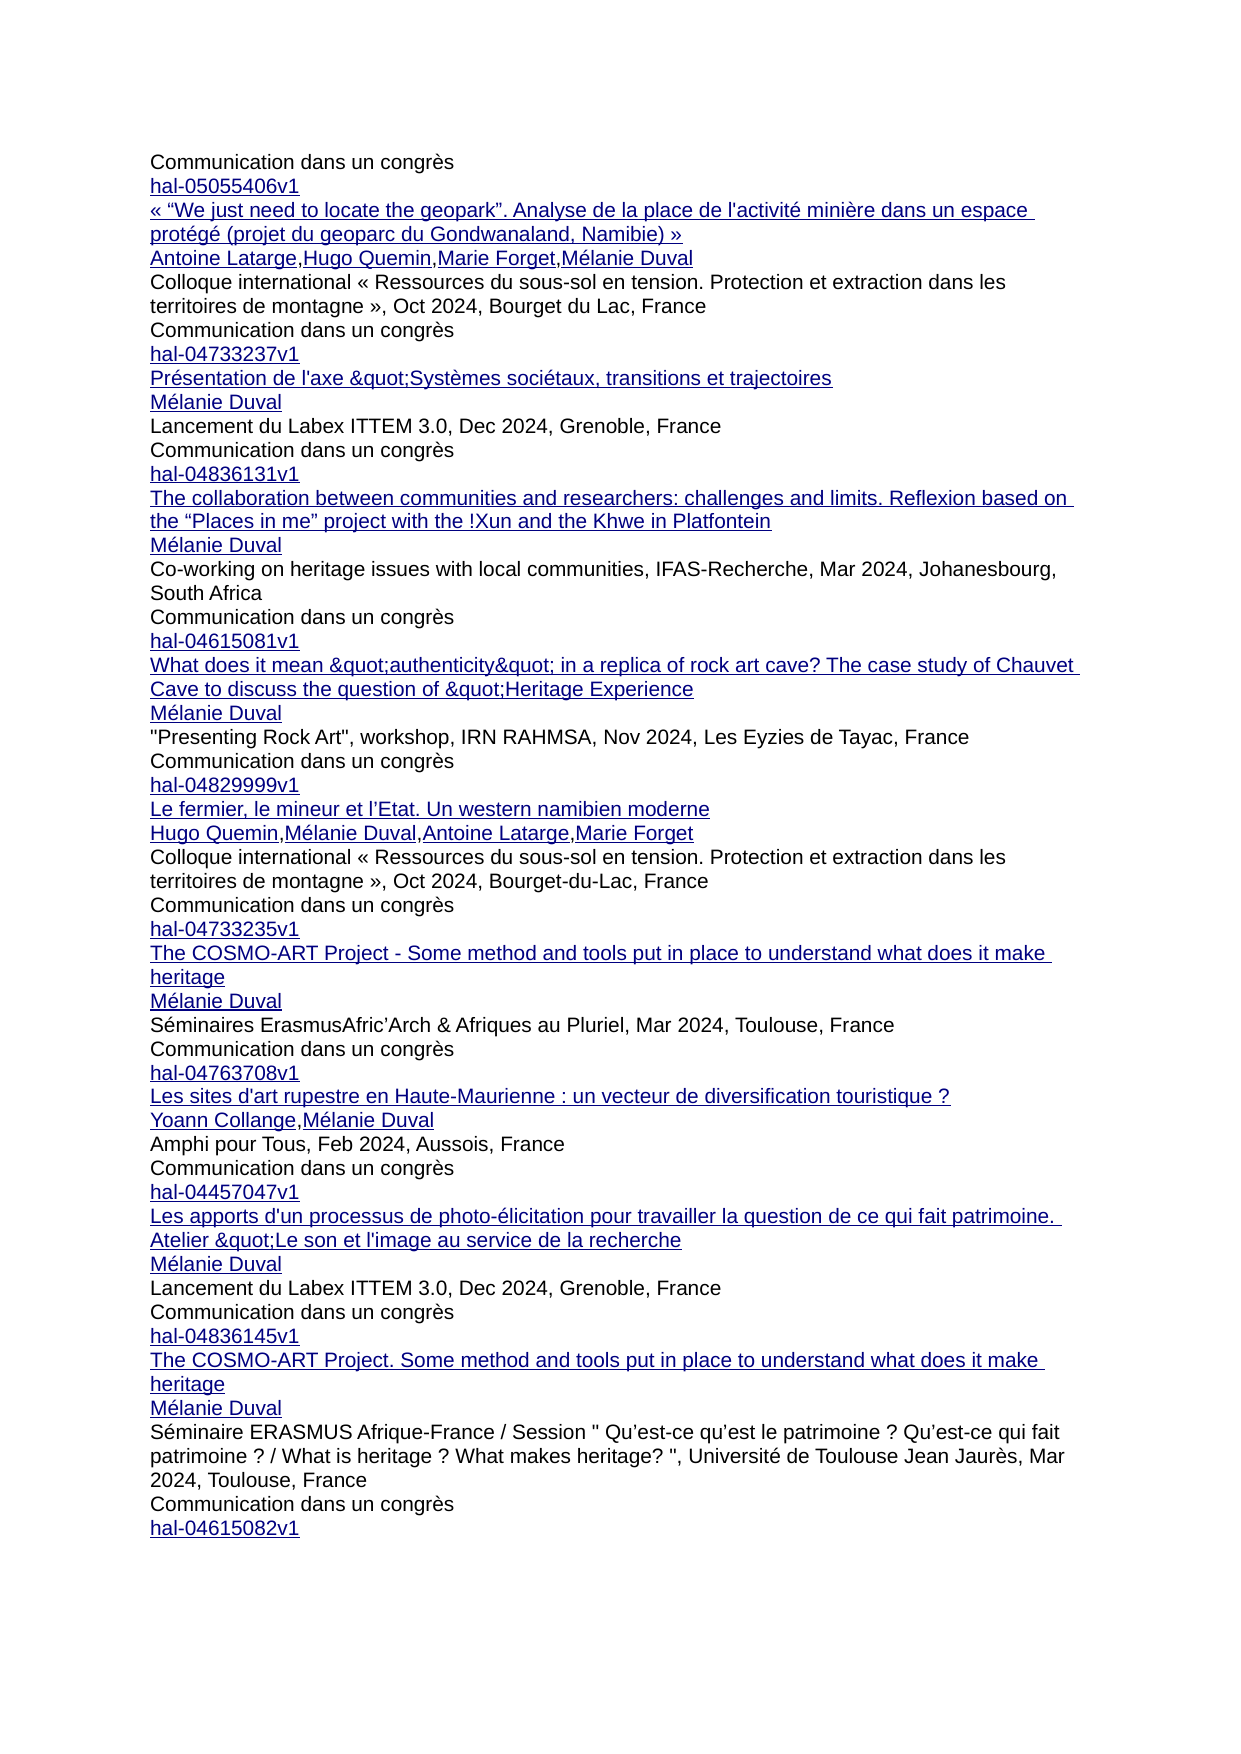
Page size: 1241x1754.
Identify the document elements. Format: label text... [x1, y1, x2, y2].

table_cell The COSMO-ART Project. Some method and tools put in place to understand what does it make heritage Mélanie Duval Séminaire ERASMUS Afrique-France / Session " Qu’est-ce qu’est le patrimoine ? Qu’est-ce qui fait patrimoine ? / What is heritage ? What makes heritage? ", Université de Toulouse Jean Jaurès, Mar 2024, Toulouse, France Communication dans un congrès hal-04615082v1 [150, 1348, 1090, 1539]
table_cell « “We just need to locate the geopark”. Analyse de la place de l'activité minière dans un espace protégé (projet du geoparc du Gondwanaland, Namibie) » Antoine Latarge,Hugo Quemin,Marie Forget,Mélanie Duval Colloque international « Ressources du sous-sol en tension. Protection et extraction dans les territoires de montagne », Oct 2024, Bourget du Lac, France Communication dans un congrès hal-04733237v1 [150, 198, 1090, 366]
table_cell Présentation de l'axe &quot;Systèmes sociétaux, transitions et trajectoires Mélanie Duval Lancement du Labex ITTEM 3.0, Dec 2024, Grenoble, France Communication dans un congrès hal-04836131v1 [150, 366, 1090, 485]
table_cell What does it mean &quot;authenticity&quot; in a replica of rock art cave? The case study of Chauvet Cave to discuss the question of &quot;Heritage Experience Mélanie Duval "Presenting Rock Art", workshop, IRN RAHMSA, Nov 2024, Les Eyzies de Tayac, France Communication dans un congrès hal-04829999v1 [150, 653, 1090, 797]
table_cell The COSMO-ART Project - Some method and tools put in place to understand what does it make heritage Mélanie Duval Séminaires ErasmusAfric’Arch & Afriques au Pluriel, Mar 2024, Toulouse, France Communication dans un congrès hal-04763708v1 [150, 941, 1090, 1084]
table_cell The collaboration between communities and researchers: challenges and limits. Reflexion based on the “Places in me” project with the !Xun and the Khwe in Platfontein Mélanie Duval Co-working on heritage issues with local communities, IFAS-Recherche, Mar 2024, Johanesbourg, South Africa Communication dans un congrès hal-04615081v1 [150, 485, 1090, 653]
table_cell Le fermier, le mineur et l’Etat. Un western namibien moderne Hugo Quemin,Mélanie Duval,Antoine Latarge,Marie Forget Colloque international « Ressources du sous-sol en tension. Protection et extraction dans les territoires de montagne », Oct 2024, Bourget-du-Lac, France Communication dans un congrès hal-04733235v1 [150, 797, 1090, 941]
table_cell Les sites d'art rupestre en Haute-Maurienne : un vecteur de diversification touristique ? Yoann Collange,Mélanie Duval Amphi pour Tous, Feb 2024, Aussois, France Communication dans un congrès hal-04457047v1 [150, 1084, 1090, 1204]
table_cell Les apports d'un processus de photo-élicitation pour travailler la question de ce qui fait patrimoine. Atelier &quot;Le son et l'image au service de la recherche Mélanie Duval Lancement du Labex ITTEM 3.0, Dec 2024, Grenoble, France Communication dans un congrès hal-04836145v1 [150, 1204, 1090, 1348]
table_cell Communication dans un congrès hal-05055406v1 [150, 150, 1090, 198]
